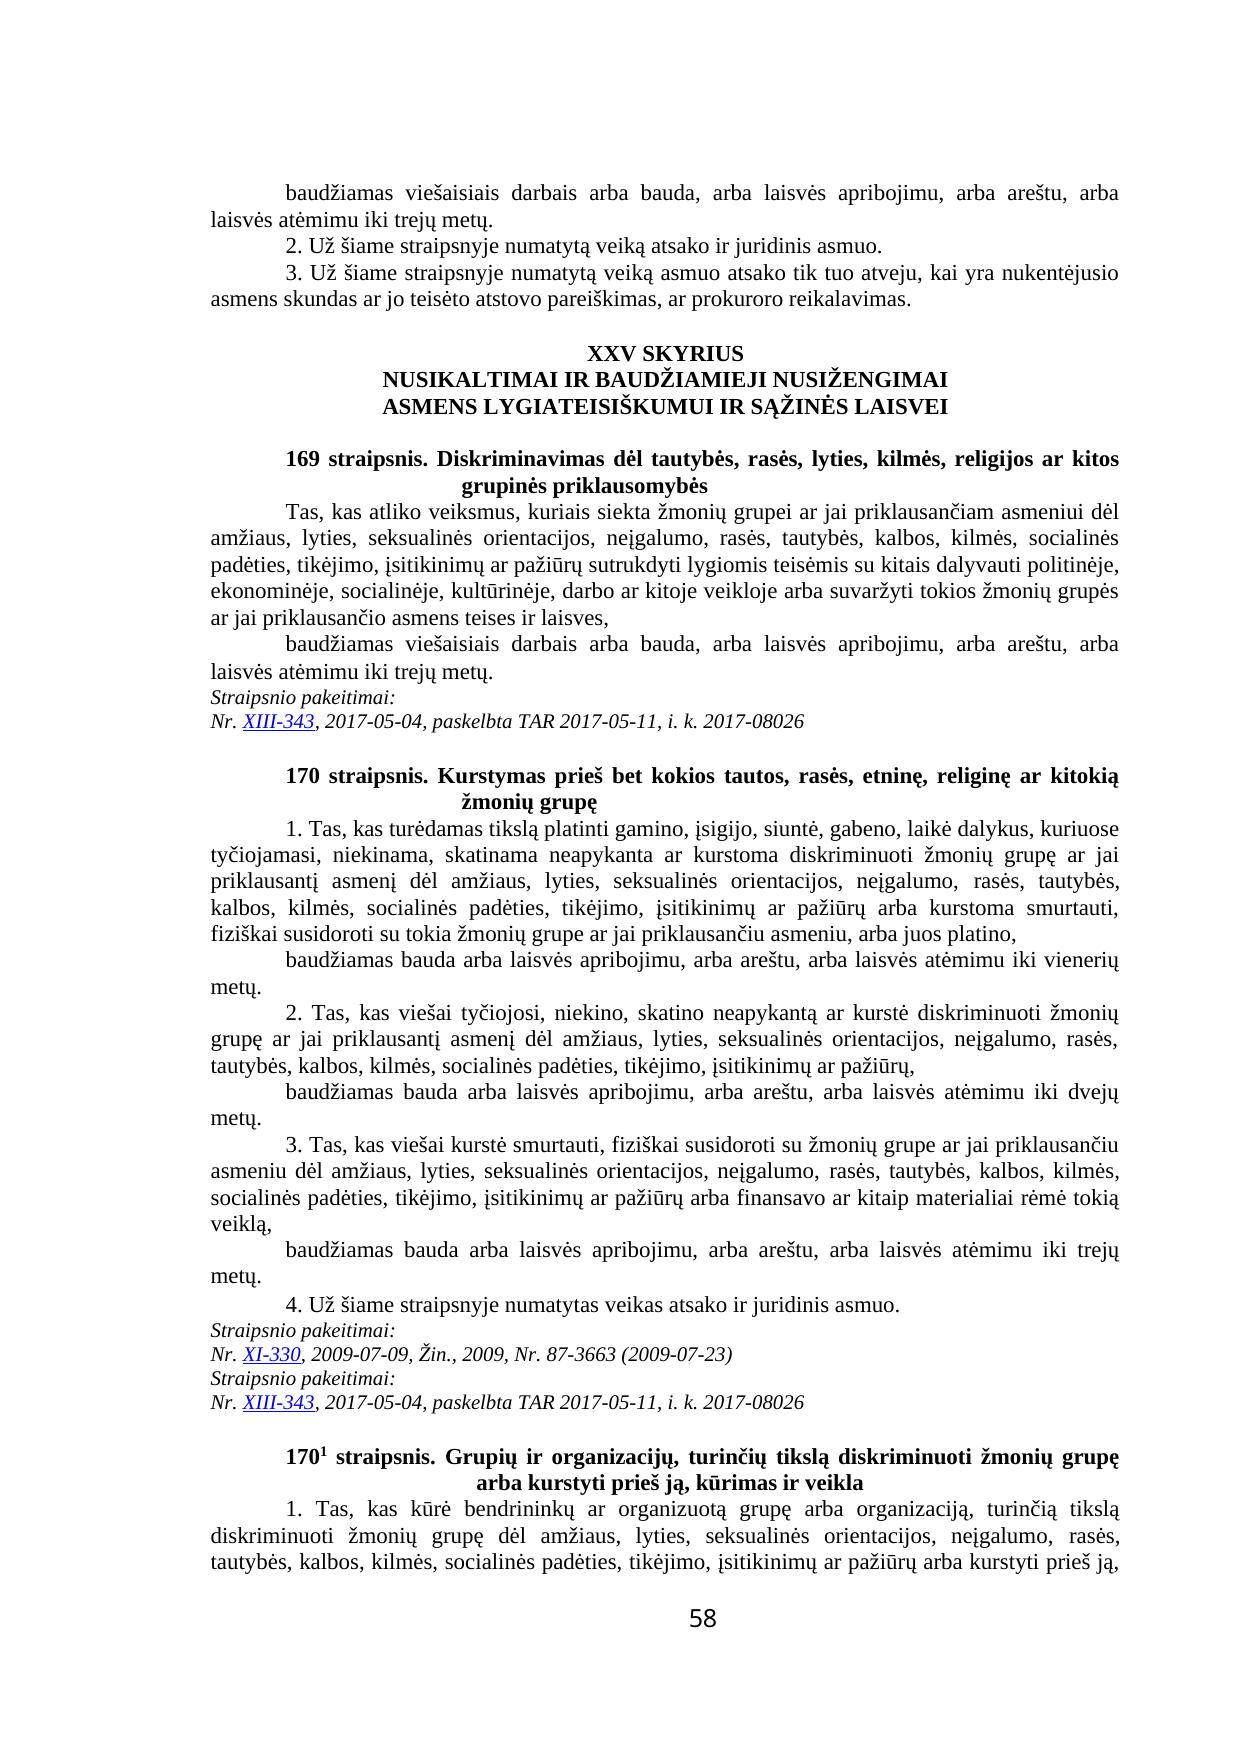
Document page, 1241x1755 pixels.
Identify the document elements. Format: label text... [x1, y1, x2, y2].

text 2. Tas, kas viešai tyčiojosi, niekino, skatino neapykantą ar kurstė diskriminuoti žmonių grupę ar jai priklausantį asmenį dėl amžiaus, lyties, seksualinės orientacijos, neįgalumo, rasės, tautybės, kalbos, kilmės, socialinės padėties, tikėjimo, įsitikinimų ar pažiūrų, [210, 999, 1120, 1078]
text Nr. XIII-343, 2017-05-04, paskelbta TAR 2017-05-11, i. k. 2017-08026 [210, 709, 1120, 733]
text baudžiamas bauda arba laisvės apribojimu, arba areštu, arba laisvės atėmimu iki vienerių metų. [210, 946, 1120, 999]
text Nr. XI-330, 2009-07-09, Žin., 2009, Nr. 87-3663 (2009-07-23) [210, 1342, 1120, 1366]
text 3. Tas, kas viešai kurstė smurtauti, fiziškai susidoroti su žmonių grupe ar jai priklausančiu asmeniu dėl amžiaus, lyties, seksualinės orientacijos, neįgalumo, rasės, tautybės, kalbos, kilmės, socialinės padėties, tikėjimo, įsitikinimų ar pažiūrų arba finansavo ar kitaip materialiai rėmė tokią veiklą, [210, 1131, 1120, 1236]
text Straipsnio pakeitimai: [210, 1318, 1120, 1342]
text baudžiamas bauda arba laisvės apribojimu, arba areštu, arba laisvės atėmimu iki trejų metų. [210, 1236, 1120, 1289]
text 170 straipsnis. Kurstymas prieš bet kokios tautos, rasės, etninę, religinę ar kitokią žmonių grupę [285, 762, 1120, 814]
text 2. Už šiame straipsnyje numatytą veiką atsako ir juridinis asmuo. [210, 232, 1120, 258]
text 3. Už šiame straipsnyje numatytą veiką asmuo atsako tik tuo atveju, kai yra nukentėjusio asmens skundas ar jo teisėto atstovo pareiškimas, ar prokuroro reikalavimas. [210, 258, 1120, 311]
text 1701 straipsnis. Grupių ir organizacijų, turinčių tikslą diskriminuoti žmonių grupę arba kurstyti prieš ją, kūrimas ir veikla [285, 1443, 1120, 1495]
text 169 straipsnis. Diskriminavimas dėl tautybės, rasės, lyties, kilmės, religijos ar kitos grupinės priklausomybės [285, 445, 1120, 498]
text ASMENS LYGIATEISIŠKUMUI IR SĄŽINĖS LAISVEI [210, 393, 1120, 419]
text baudžiamas viešaisiais darbais arba bauda, arba laisvės apribojimu, arba areštu, arba laisvės atėmimu iki trejų metų. [210, 630, 1120, 685]
text NUSIKALTIMAI IR BAUDŽIAMIEJI NUSIŽENGIMAI [210, 366, 1120, 393]
text 1. Tas, kas kūrė bendrininkų ar organizuotą grupę arba organizaciją, turinčią tikslą diskriminuoti žmonių grupę dėl amžiaus, lyties, seksualinės orientacijos, neįgalumo, rasės, tautybės, kalbos, kilmės, socialinės padėties, tikėjimo, įsitikinimų ar pažiūrų arba kurstyti prieš ją, [210, 1495, 1120, 1574]
text Straipsnio pakeitimai: [210, 685, 1120, 709]
text baudžiamas viešaisiais darbais arba bauda, arba laisvės apribojimu, arba areštu, arba laisvės atėmimu iki trejų metų. [210, 179, 1120, 232]
text 4. Už šiame straipsnyje numatytas veikas atsako ir juridinis asmuo. [210, 1289, 1120, 1318]
text baudžiamas bauda arba laisvės apribojimu, arba areštu, arba laisvės atėmimu iki dvejų metų. [210, 1078, 1120, 1131]
text 1. Tas, kas turėdamas tikslą platinti gamino, įsigijo, siuntė, gabeno, laikė dalykus, kuriuose tyčiojamasi, niekinama, skatinama neapykanta ar kurstoma diskriminuoti žmonių grupę ar jai priklausantį asmenį dėl amžiaus, lyties, seksualinės orientacijos, neįgalumo, rasės, tautybės, kalbos, kilmės, socialinės padėties, tikėjimo, įsitikinimų ar pažiūrų arba kurstoma smurtauti, fiziškai susidoroti su tokia žmonių grupe ar jai priklausančiu asmeniu, arba juos platino, [210, 814, 1120, 946]
text Nr. XIII-343, 2017-05-04, paskelbta TAR 2017-05-11, i. k. 2017-08026 [210, 1390, 1120, 1414]
subtitle XXV SKYRIUS [210, 340, 1120, 366]
text Straipsnio pakeitimai: [210, 1366, 1120, 1390]
text Tas, kas atliko veiksmus, kuriais siekta žmonių grupei ar jai priklausančiam asmeniui dėl amžiaus, lyties, seksualinės orientacijos, neįgalumo, rasės, tautybės, kalbos, kilmės, socialinės padėties, tikėjimo, įsitikinimų ar pažiūrų sutrukdyti lygiomis teisėmis su kitais dalyvauti politinėje, ekonominėje, socialinėje, kultūrinėje, darbo ar kitoje veikloje arba suvaržyti tokios žmonių grupės ar jai priklausančio asmens teises ir laisves, [210, 498, 1120, 630]
